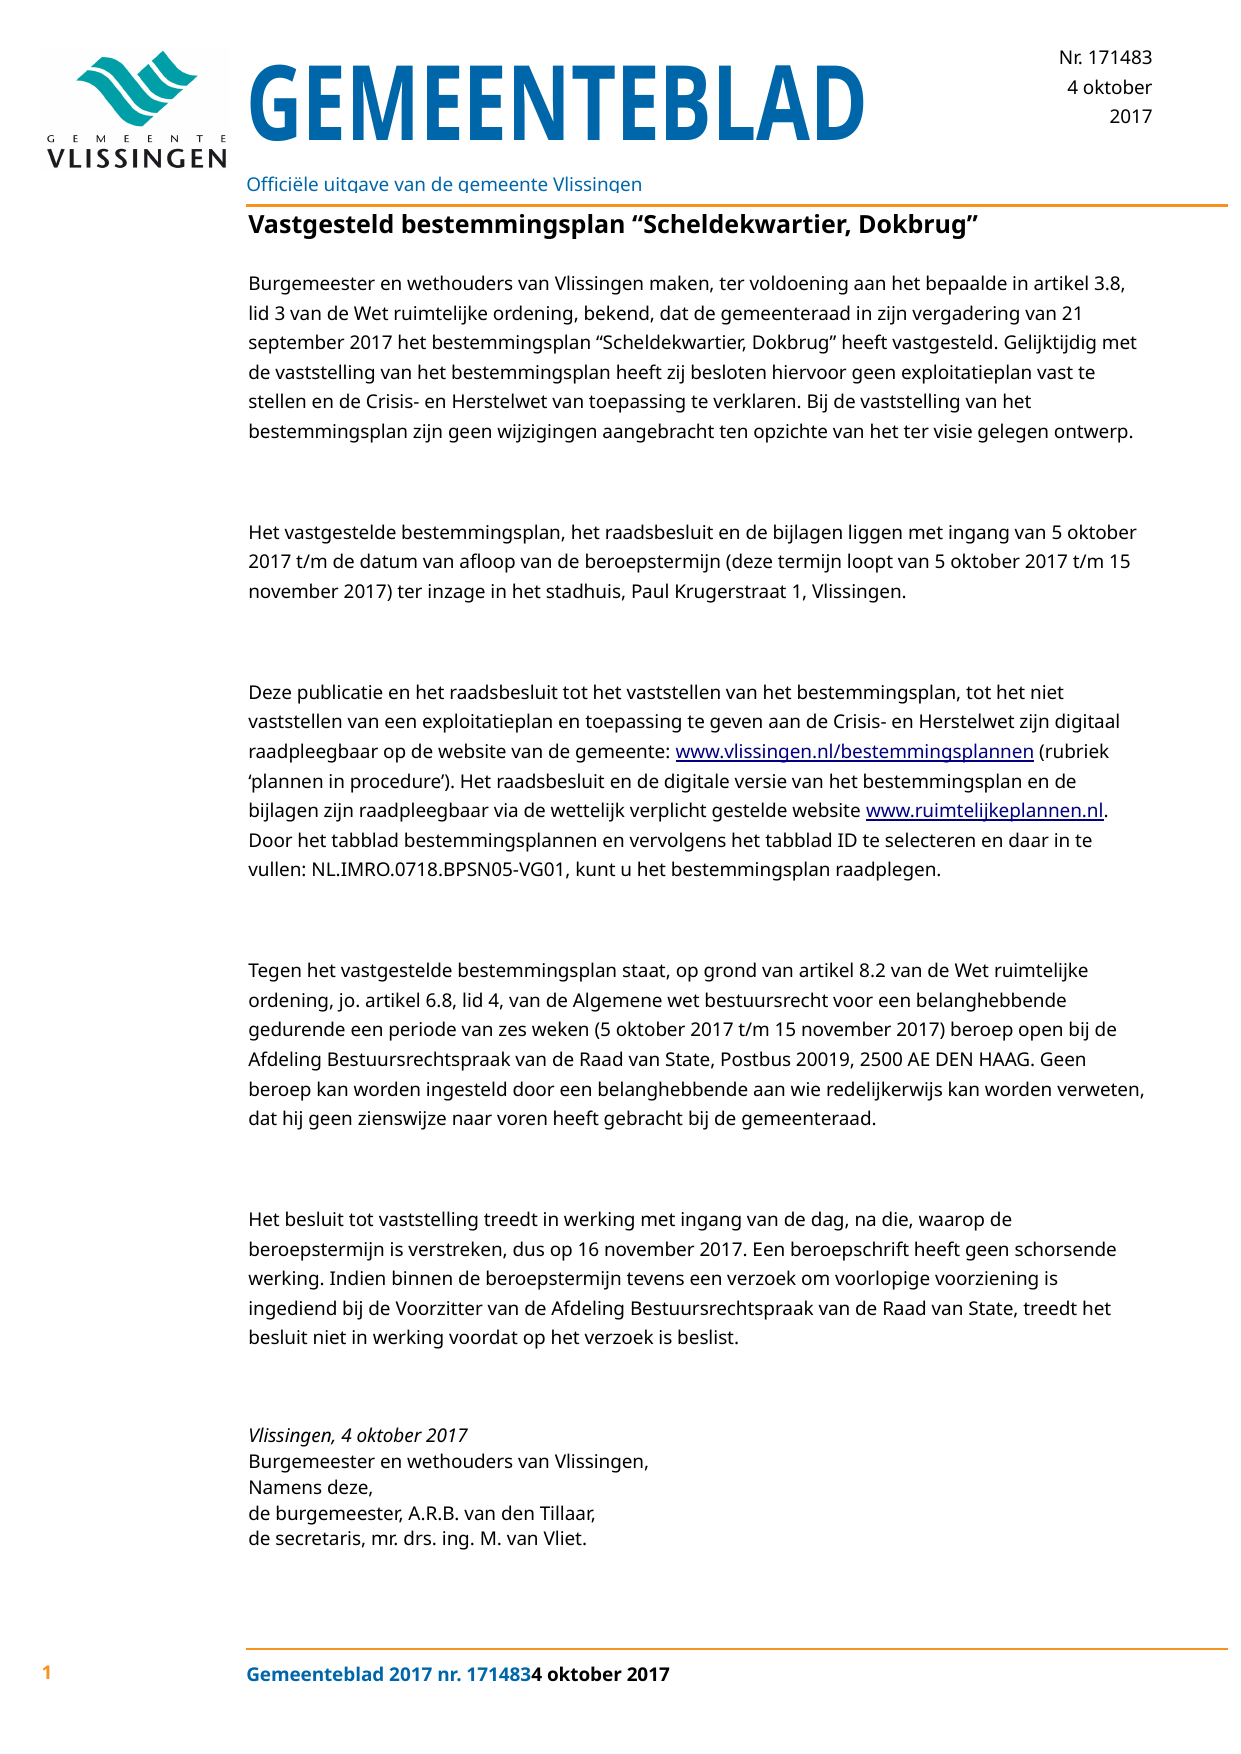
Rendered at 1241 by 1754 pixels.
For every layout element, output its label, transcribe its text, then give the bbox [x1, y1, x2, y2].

text Het besluit tot vaststelling treedt in werking met ingang van de dag, na die, waarop de beroepstermijn is verstreken, dus op 16 november 2017. Een beroepschrift heeft geen schorsende werking. Indien binnen de beroepstermijn tevens een verzoek om voorlopige voorziening is ingediend bij de Voorzitter van de Afdeling Bestuursrechtspraak van de Raad van State, treedt het besluit niet in werking voordat op het verzoek is beslist. [248, 1206, 1152, 1350]
text de secretaris, mr. drs. ing. M. van Vliet. [248, 1526, 1152, 1551]
text de burgemeester, A.R.B. van den Tillaar, [248, 1500, 1152, 1526]
text Deze publicatie en het raadsbesluit tot het vaststellen van het bestemmingsplan, tot het niet vaststellen van een exploitatieplan en toepassing te geven aan de Crisis- en Herstelwet zijn digitaal raadpleegbaar op de website van de gemeente: www.vlissingen.nl/bestemmingsplannen (rubriek ‘plannen in procedure’). Het raadsbesluit en de digitale versie van het bestemmingsplan en de bijlagen zijn raadpleegbaar via de wettelijk verplicht gestelde website www.ruimtelijkeplannen.nl. Door het tabblad bestemmingsplannen en vervolgens het tabblad ID te selecteren en daar in te vullen: NL.IMRO.0718.BPSN05-VG01, kunt u het bestemmingsplan raadplegen. [248, 679, 1152, 882]
text Namens deze, [248, 1474, 1152, 1500]
text Tegen het vastgestelde bestemmingsplan staat, op grond van artikel 8.2 van de Wet ruimtelijke ordening, jo. artikel 6.8, lid 4, van de Algemene wet bestuursrecht voor een belanghebbende gedurende een periode van zes weken (5 oktober 2017 t/m 15 november 2017) beroep open bij de Afdeling Bestuursrechtspraak van de Raad van State, Postbus 20019, 2500 AE DEN HAAG. Geen beroep kan worden ingesteld door een belanghebbende aan wie redelijkerwijs kan worden verweten, dat hij geen zienswijze naar voren heeft gebracht bij de gemeenteraad. [248, 957, 1152, 1131]
text Burgemeester en wethouders van Vlissingen, [248, 1448, 1152, 1474]
text Vastgesteld bestemmingsplan “Scheldekwartier, Dokbrug” [248, 207, 1152, 241]
picture [41, 47, 231, 172]
text Vlissingen, 4 oktober 2017 [248, 1423, 1152, 1448]
text Het vastgestelde bestemmingsplan, het raadsbesluit en de bijlagen liggen met ingang van 5 oktober 2017 t/m de datum van afloop van de beroepstermijn (deze termijn loopt van 5 oktober 2017 t/m 15 november 2017) ter inzage in het stadhuis, Paul Krugerstraat 1, Vlissingen. [248, 519, 1152, 604]
text Burgemeester en wethouders van Vlissingen maken, ter voldoening aan het bepaalde in artikel 3.8, lid 3 van de Wet ruimtelijke ordening, bekend, dat de gemeenteraad in zijn vergadering van 21 september 2017 het bestemmingsplan “Scheldekwartier, Dokbrug” heeft vastgesteld. Gelijktijdig met de vaststelling van het bestemmingsplan heeft zij besloten hiervoor geen exploitatieplan vast te stellen en de Crisis- en Herstelwet van toepassing te verklaren. Bij de vaststelling van het bestemmingsplan zijn geen wijzigingen aangebracht ten opzichte van het ter visie gelegen ontwerp. [248, 270, 1152, 444]
